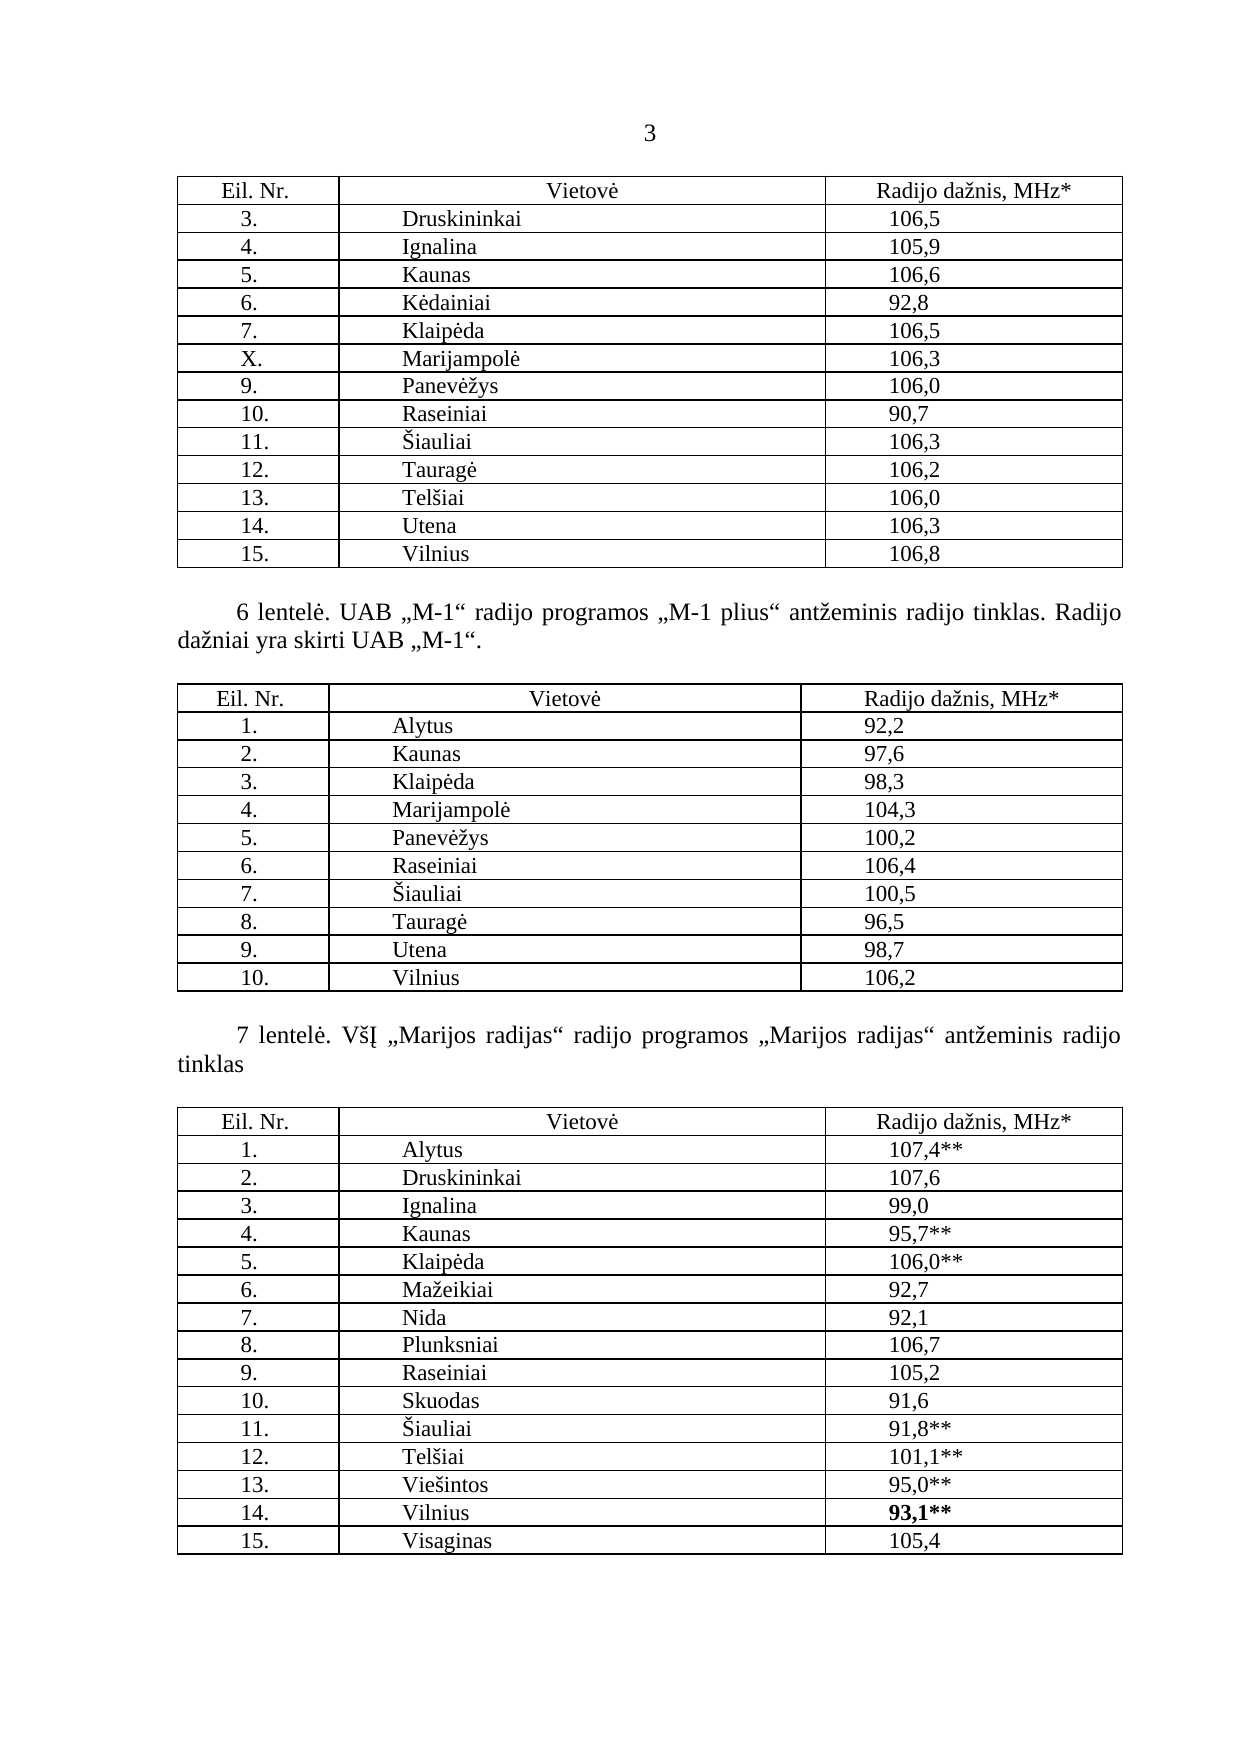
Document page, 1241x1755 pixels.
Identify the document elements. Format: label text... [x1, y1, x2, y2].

table_cell 3. [178, 205, 338, 231]
table_cell Visaginas [340, 1527, 825, 1553]
table_cell 2. [178, 741, 328, 767]
table_cell 95,7** [826, 1220, 1122, 1246]
table_cell Vilnius [340, 540, 825, 566]
table_cell Utena [340, 512, 825, 538]
table_cell 5. [178, 824, 328, 851]
table_cell Druskininkai [340, 1164, 825, 1190]
table_cell Kaunas [330, 741, 800, 767]
table_cell 15. [178, 1527, 338, 1553]
table_cell 105,2 [826, 1360, 1122, 1386]
table_cell 90,7 [826, 401, 1122, 427]
table_cell 13. [178, 1471, 338, 1497]
table_header Radijo dažnis, MHz* [826, 177, 1122, 203]
table_cell Klaipėda [340, 1248, 825, 1274]
table_cell 3. [178, 768, 328, 795]
table_cell 2. [178, 1164, 338, 1190]
table_cell 3. [178, 1192, 338, 1218]
table_cell 9. [178, 373, 338, 399]
table_cell Alytus [330, 713, 800, 739]
table_cell Mažeikiai [340, 1276, 825, 1302]
table_cell 8. [178, 1332, 338, 1358]
table_cell 1. [178, 1136, 338, 1162]
table_cell 96,5 [802, 908, 1122, 934]
table_cell 91,6 [826, 1387, 1122, 1414]
table_cell 95,0** [826, 1471, 1122, 1497]
table_cell 12. [178, 1443, 338, 1469]
text 6 lentelė. UAB „M-1“ radijo programos „M-1 plius“ antžeminis radijo tinklas. Radijo dažniai yra skirti UAB „M-1“. [177, 597, 1122, 654]
table_cell Utena [330, 936, 800, 962]
table_cell 98,7 [802, 936, 1122, 962]
table_cell 106,6 [826, 261, 1122, 287]
table_cell 100,2 [802, 824, 1122, 851]
table_cell 7. [178, 317, 338, 343]
table_cell Plunksniai [340, 1332, 825, 1358]
table_cell 9. [178, 1360, 338, 1386]
table_cell Klaipėda [330, 768, 800, 795]
table_cell 106,3 [826, 428, 1122, 455]
table_cell Raseiniai [340, 1360, 825, 1386]
table_cell 10. [178, 964, 328, 990]
table_cell Klaipėda [340, 317, 825, 343]
table_cell 106,8 [826, 540, 1122, 566]
text 7 lentelė. VšĮ „Marijos radijas“ radijo programos „Marijos radijas“ antžeminis radijo tinklas [177, 1020, 1122, 1078]
table_cell Šiauliai [330, 880, 800, 906]
table_cell 101,1** [826, 1443, 1122, 1469]
table_cell 99,0 [826, 1192, 1122, 1218]
table_cell Vilnius [340, 1499, 825, 1525]
table_cell 4. [178, 796, 328, 823]
table_cell 12. [178, 456, 338, 483]
table_cell 106,5 [826, 317, 1122, 343]
table_cell 106,0 [826, 484, 1122, 511]
table_cell 107,4** [826, 1136, 1122, 1162]
table_cell 8. [178, 908, 328, 934]
table_cell 106,3 [826, 512, 1122, 538]
table_header Radijo dažnis, MHz* [826, 1108, 1122, 1134]
table_cell 1. [178, 713, 328, 739]
table_cell Raseiniai [330, 852, 800, 878]
table_cell Panevėžys [330, 824, 800, 851]
table_cell 5. [178, 261, 338, 287]
table_cell 92,7 [826, 1276, 1122, 1302]
table_cell 14. [178, 1499, 338, 1525]
table_header Eil. Nr. [178, 1108, 338, 1134]
table_cell Marijampolė [340, 345, 825, 371]
table_cell 6. [178, 852, 328, 878]
table_cell 104,3 [802, 796, 1122, 823]
table_cell 100,5 [802, 880, 1122, 906]
table_cell Druskininkai [340, 205, 825, 231]
table_cell 106,2 [826, 456, 1122, 483]
table_cell 4. [178, 1220, 338, 1246]
table_cell 107,6 [826, 1164, 1122, 1190]
table_cell Tauragė [330, 908, 800, 934]
table_cell Alytus [340, 1136, 825, 1162]
table_cell 11. [178, 428, 338, 455]
table_cell Raseiniai [340, 401, 825, 427]
table_header Radijo dažnis, MHz* [802, 685, 1122, 711]
table_cell 92,8 [826, 289, 1122, 315]
table_cell 6. [178, 1276, 338, 1302]
table_header Eil. Nr. [178, 685, 328, 711]
table_cell Panevėžys [340, 373, 825, 399]
table_cell Ignalina [340, 233, 825, 259]
table_cell Telšiai [340, 484, 825, 511]
table_header Vietovė [340, 1108, 825, 1134]
table_cell 106,4 [802, 852, 1122, 878]
table_cell Ignalina [340, 1192, 825, 1218]
table_cell 11. [178, 1415, 338, 1442]
table_cell 105,4 [826, 1527, 1122, 1553]
table_cell 105,9 [826, 233, 1122, 259]
table_cell 98,3 [802, 768, 1122, 795]
table_cell 6. [178, 289, 338, 315]
table_cell Tauragė [340, 456, 825, 483]
table_cell 92,2 [802, 713, 1122, 739]
table_cell Šiauliai [340, 428, 825, 455]
table_cell 93,1** [826, 1499, 1122, 1525]
table_cell Kėdainiai [340, 289, 825, 315]
table_cell 13. [178, 484, 338, 511]
table_cell 91,8** [826, 1415, 1122, 1442]
table_cell Vilnius [330, 964, 800, 990]
table_cell 97,6 [802, 741, 1122, 767]
table_cell Nida [340, 1304, 825, 1330]
table_cell 7. [178, 1304, 338, 1330]
table_cell 92,1 [826, 1304, 1122, 1330]
table_cell 5. [178, 1248, 338, 1274]
table_cell 7. [178, 880, 328, 906]
table_cell Šiauliai [340, 1415, 825, 1442]
table_cell 9. [178, 936, 328, 962]
table_header Vietovė [340, 177, 825, 203]
table_cell Marijampolė [330, 796, 800, 823]
table_cell 15. [178, 540, 338, 566]
table_header Eil. Nr. [178, 177, 338, 203]
table_cell 106,2 [802, 964, 1122, 990]
table_cell Kaunas [340, 1220, 825, 1246]
table_cell 106,5 [826, 205, 1122, 231]
table_cell 106,0** [826, 1248, 1122, 1274]
table_cell 106,7 [826, 1332, 1122, 1358]
table_cell 4. [178, 233, 338, 259]
table_cell Kaunas [340, 261, 825, 287]
table_cell Telšiai [340, 1443, 825, 1469]
table_header Vietovė [330, 685, 800, 711]
table_cell 106,0 [826, 373, 1122, 399]
table_cell 10. [178, 401, 338, 427]
table_cell Viešintos [340, 1471, 825, 1497]
table_cell X. [178, 345, 338, 371]
table_cell Skuodas [340, 1387, 825, 1414]
table_cell 106,3 [826, 345, 1122, 371]
table_cell 10. [178, 1387, 338, 1414]
table_cell 14. [178, 512, 338, 538]
